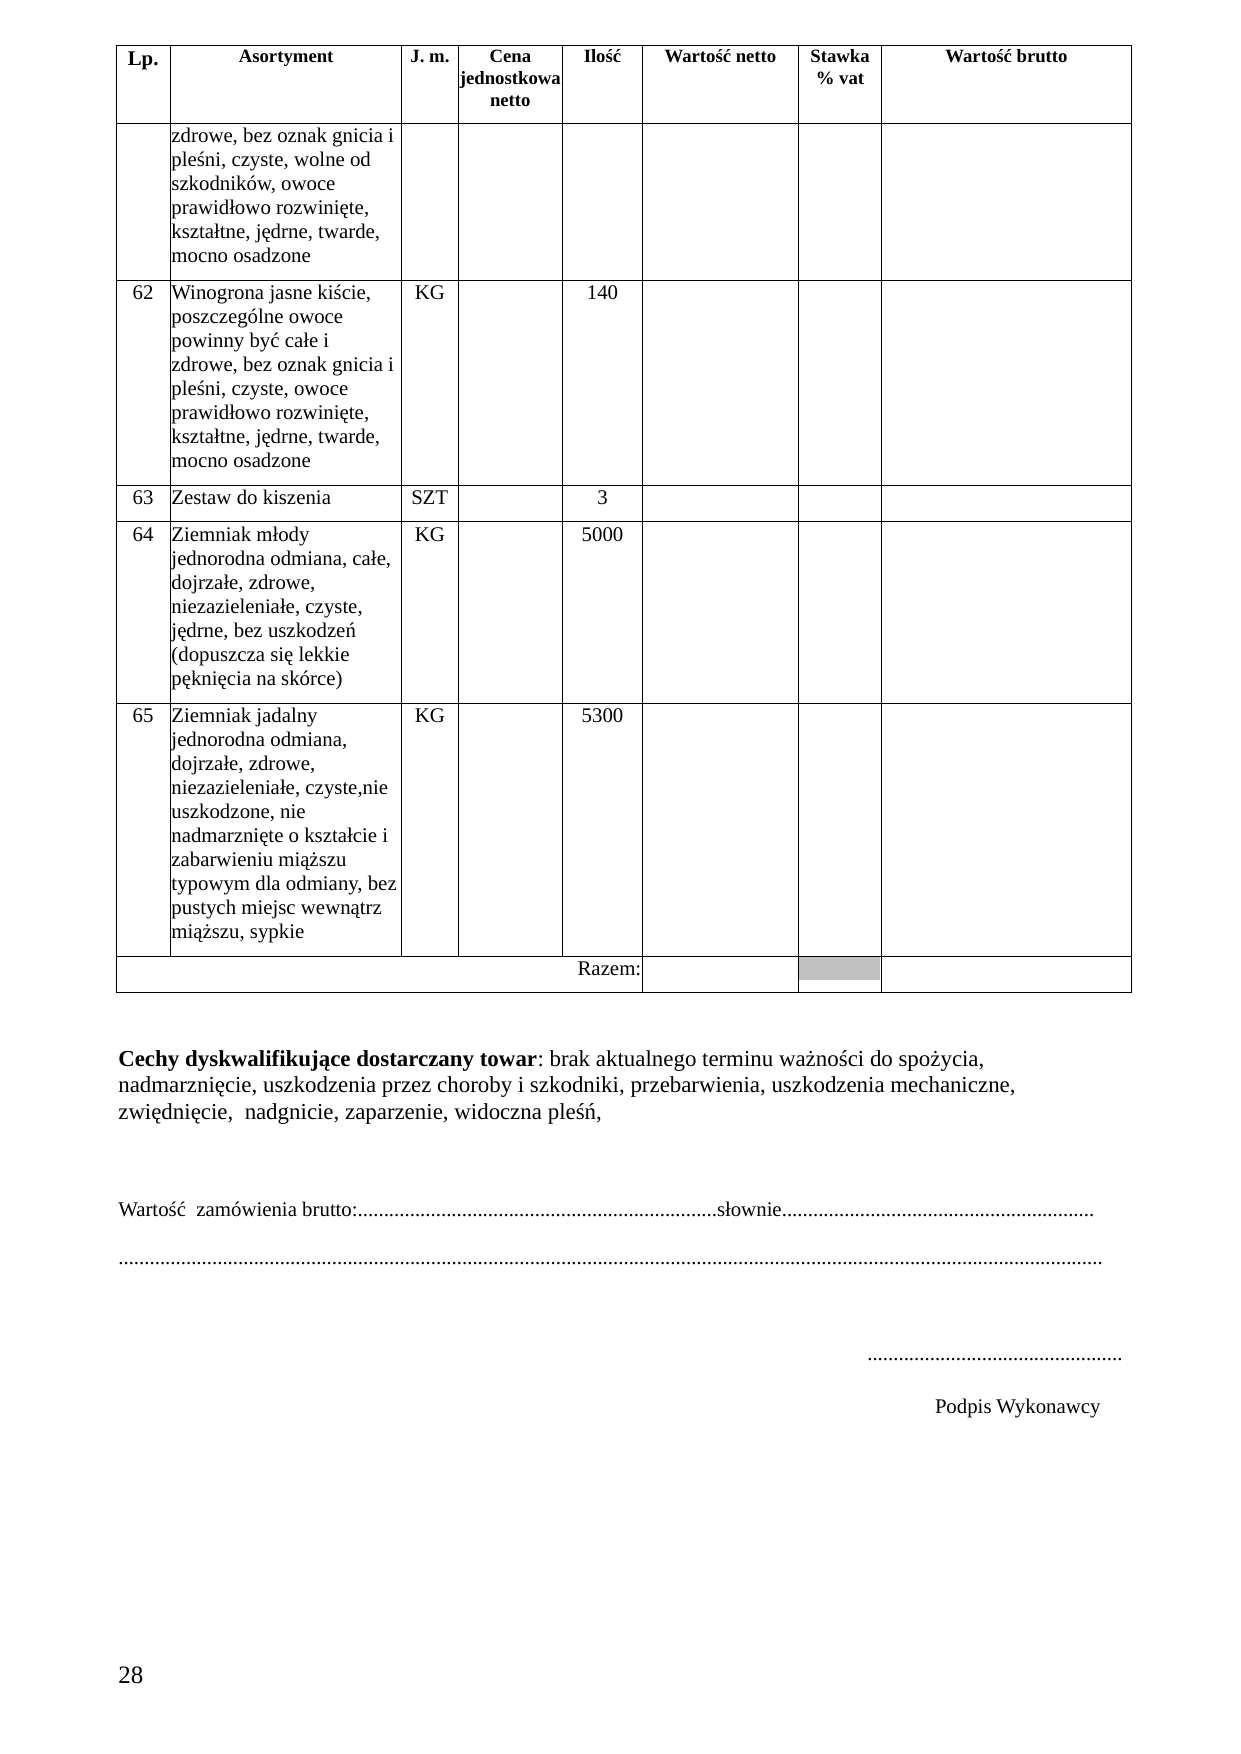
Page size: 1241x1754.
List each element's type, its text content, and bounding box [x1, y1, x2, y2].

table_cell [882, 704, 1131, 956]
table_cell [643, 522, 798, 702]
table_cell [459, 124, 562, 279]
table_cell [799, 486, 881, 521]
table_cell Ziemniak jadalny jednorodna odmiana, dojrzałe, zdrowe, niezazieleniałe, czyste,nie uszkodzone, nie nadmarznięte o kształcie i zabarwieniu miąższu typowym dla odmiany, bez pustych miejsc wewnątrz miąższu, sypkie [171, 704, 401, 956]
table_cell 63 [117, 486, 170, 521]
table_cell [643, 486, 798, 521]
table_cell Winogrona jasne kiście, poszczególne owoce powinny być całe i zdrowe, bez oznak gnicia i pleśni, czyste, owoce prawidłowo rozwinięte, kształtne, jędrne, twarde, mocno osadzone [171, 281, 401, 485]
text Cechy dyskwalifikujące dostarczany towar: brak aktualnego terminu ważności do spożycia, nadmarznięcie, uszkodzenia przez choroby i szkodniki, przebarwienia, uszkodzenia mechaniczne, zwiędnięcie, nadgnicie, zaparzenie, widoczna pleśń, [118, 1045, 1122, 1124]
text ................................................. [118, 1341, 1122, 1365]
table_cell 5000 [563, 522, 642, 702]
table_cell [643, 124, 798, 279]
text ............................................................................................................................................................................................. [118, 1244, 1122, 1269]
table_cell [459, 704, 562, 956]
table_cell Zestaw do kiszenia [171, 486, 401, 521]
table_cell 5300 [563, 704, 642, 956]
table_cell 140 [563, 281, 642, 485]
table_header Wartość brutto [882, 46, 1131, 123]
table_cell KG [402, 522, 458, 702]
table_cell SZT [402, 486, 458, 521]
table_cell KG [402, 704, 458, 956]
table_cell [882, 486, 1131, 521]
table_cell [643, 957, 798, 992]
table_header Asortyment [171, 46, 401, 123]
table_header Ilość [563, 46, 642, 123]
table_header Wartość netto [643, 46, 798, 123]
table_cell 3 [563, 486, 642, 521]
table_cell [799, 704, 881, 956]
text Podpis Wykonawcy [118, 1394, 1122, 1418]
table_cell [882, 124, 1131, 279]
table_cell [643, 704, 798, 956]
table_header Lp. [117, 46, 170, 123]
table_cell [402, 124, 458, 279]
table_cell [459, 486, 562, 521]
table_cell KG [402, 281, 458, 485]
table_cell [882, 522, 1131, 702]
table_cell [563, 124, 642, 279]
table_cell 62 [117, 281, 170, 485]
table_header Cena jednostkowa netto [459, 46, 562, 123]
table_cell zdrowe, bez oznak gnicia i pleśni, czyste, wolne od szkodników, owoce prawidłowo rozwinięte, kształtne, jędrne, twarde, mocno osadzone [171, 124, 401, 279]
table_cell [459, 281, 562, 485]
table_cell [799, 281, 881, 485]
table_cell [882, 957, 1131, 992]
table_cell [799, 124, 881, 279]
table_cell Ziemniak młody jednorodna odmiana, całe, dojrzałe, zdrowe, niezazieleniałe, czyste, jędrne, bez uszkodzeń (dopuszcza się lekkie pęknięcia na skórce) [171, 522, 401, 702]
table_cell [117, 124, 170, 279]
table_cell [799, 957, 881, 992]
table_header J. m. [402, 46, 458, 123]
table_header Stawka % vat [799, 46, 881, 123]
table_cell [799, 522, 881, 702]
table_cell [643, 281, 798, 485]
text Wartość zamówienia brutto:.....................................................................słownie............................................................ [118, 1196, 1122, 1221]
table_cell [459, 522, 562, 702]
table_cell [882, 281, 1131, 485]
table_cell 65 [117, 704, 170, 956]
table_cell 64 [117, 522, 170, 702]
table_cell Razem: [117, 957, 642, 992]
